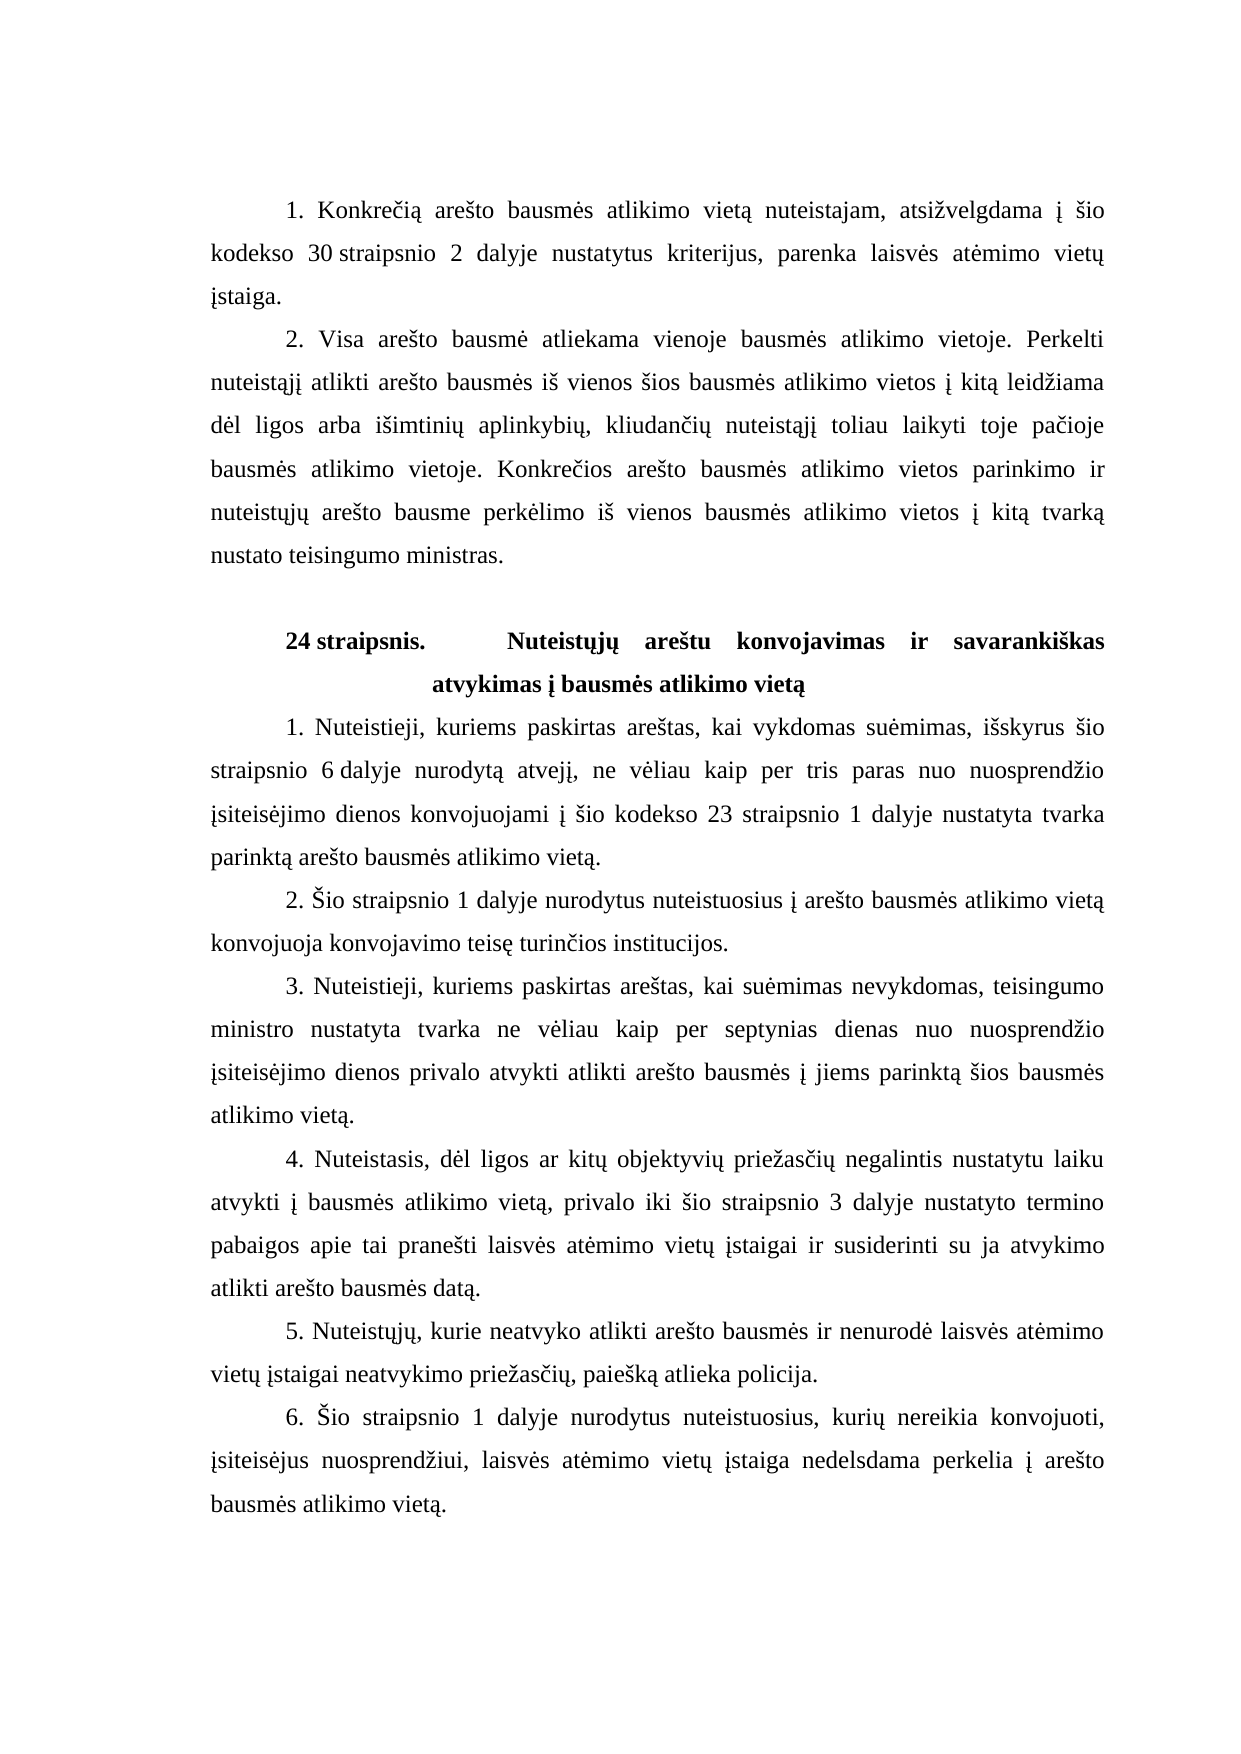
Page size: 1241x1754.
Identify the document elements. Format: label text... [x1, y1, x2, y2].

text 6. Šio straipsnio 1 dalyje nurodytus nuteistuosius, kurių nereikia konvojuoti, įsiteisėjus nuosprendžiui, laisvės atėmimo vietų įstaiga nedelsdama perkelia į arešto bausmės atlikimo vietą. [210, 1402, 1105, 1517]
text 24 straipsnis. Nuteistųjų areštu konvojavimas ir savarankiškas atvykimas į bausmės atlikimo vietą [285, 626, 1105, 698]
text 4. Nuteistasis, dėl ligos ar kitų objektyvių priežasčių negalintis nustatytu laiku atvykti į bausmės atlikimo vietą, privalo iki šio straipsnio 3 dalyje nustatyto termino pabaigos apie tai pranešti laisvės atėmimo vietų įstaigai ir susiderinti su ja atvykimo atlikti arešto bausmės datą. [210, 1144, 1105, 1302]
text 3. Nuteistieji, kuriems paskirtas areštas, kai suėmimas nevykdomas, teisingumo ministro nustatyta tvarka ne vėliau kaip per septynias dienas nuo nuosprendžio įsiteisėjimo dienos privalo atvykti atlikti arešto bausmės į jiems parinktą šios bausmės atlikimo vietą. [210, 971, 1105, 1129]
text 1. Nuteistieji, kuriems paskirtas areštas, kai vykdomas suėmimas, išskyrus šio straipsnio 6 dalyje nurodytą atvejį, ne vėliau kaip per tris paras nuo nuosprendžio įsiteisėjimo dienos konvojuojami į šio kodekso 23 straipsnio 1 dalyje nustatyta tvarka parinktą arešto bausmės atlikimo vietą. [210, 712, 1105, 871]
text 5. Nuteistųjų, kurie neatvyko atlikti arešto bausmės ir nenurodė laisvės atėmimo vietų įstaigai neatvykimo priežasčių, paiešką atlieka policija. [210, 1316, 1105, 1388]
text 1. Konkrečią arešto bausmės atlikimo vietą nuteistajam, atsižvelgdama į šio kodekso 30 straipsnio 2 dalyje nustatytus kriterijus, parenka laisvės atėmimo vietų įstaiga. [210, 195, 1105, 310]
text 2. Šio straipsnio 1 dalyje nurodytus nuteistuosius į arešto bausmės atlikimo vietą konvojuoja konvojavimo teisę turinčios institucijos. [210, 885, 1105, 957]
text 2. Visa arešto bausmė atliekama vienoje bausmės atlikimo vietoje. Perkelti nuteistąjį atlikti arešto bausmės iš vienos šios bausmės atlikimo vietos į kitą leidžiama dėl ligos arba išimtinių aplinkybių, kliudančių nuteistąjį toliau laikyti toje pačioje bausmės atlikimo vietoje. Konkrečios arešto bausmės atlikimo vietos parinkimo ir nuteistųjų arešto bausme perkėlimo iš vienos bausmės atlikimo vietos į kitą tvarką nustato teisingumo ministras. [210, 324, 1105, 569]
